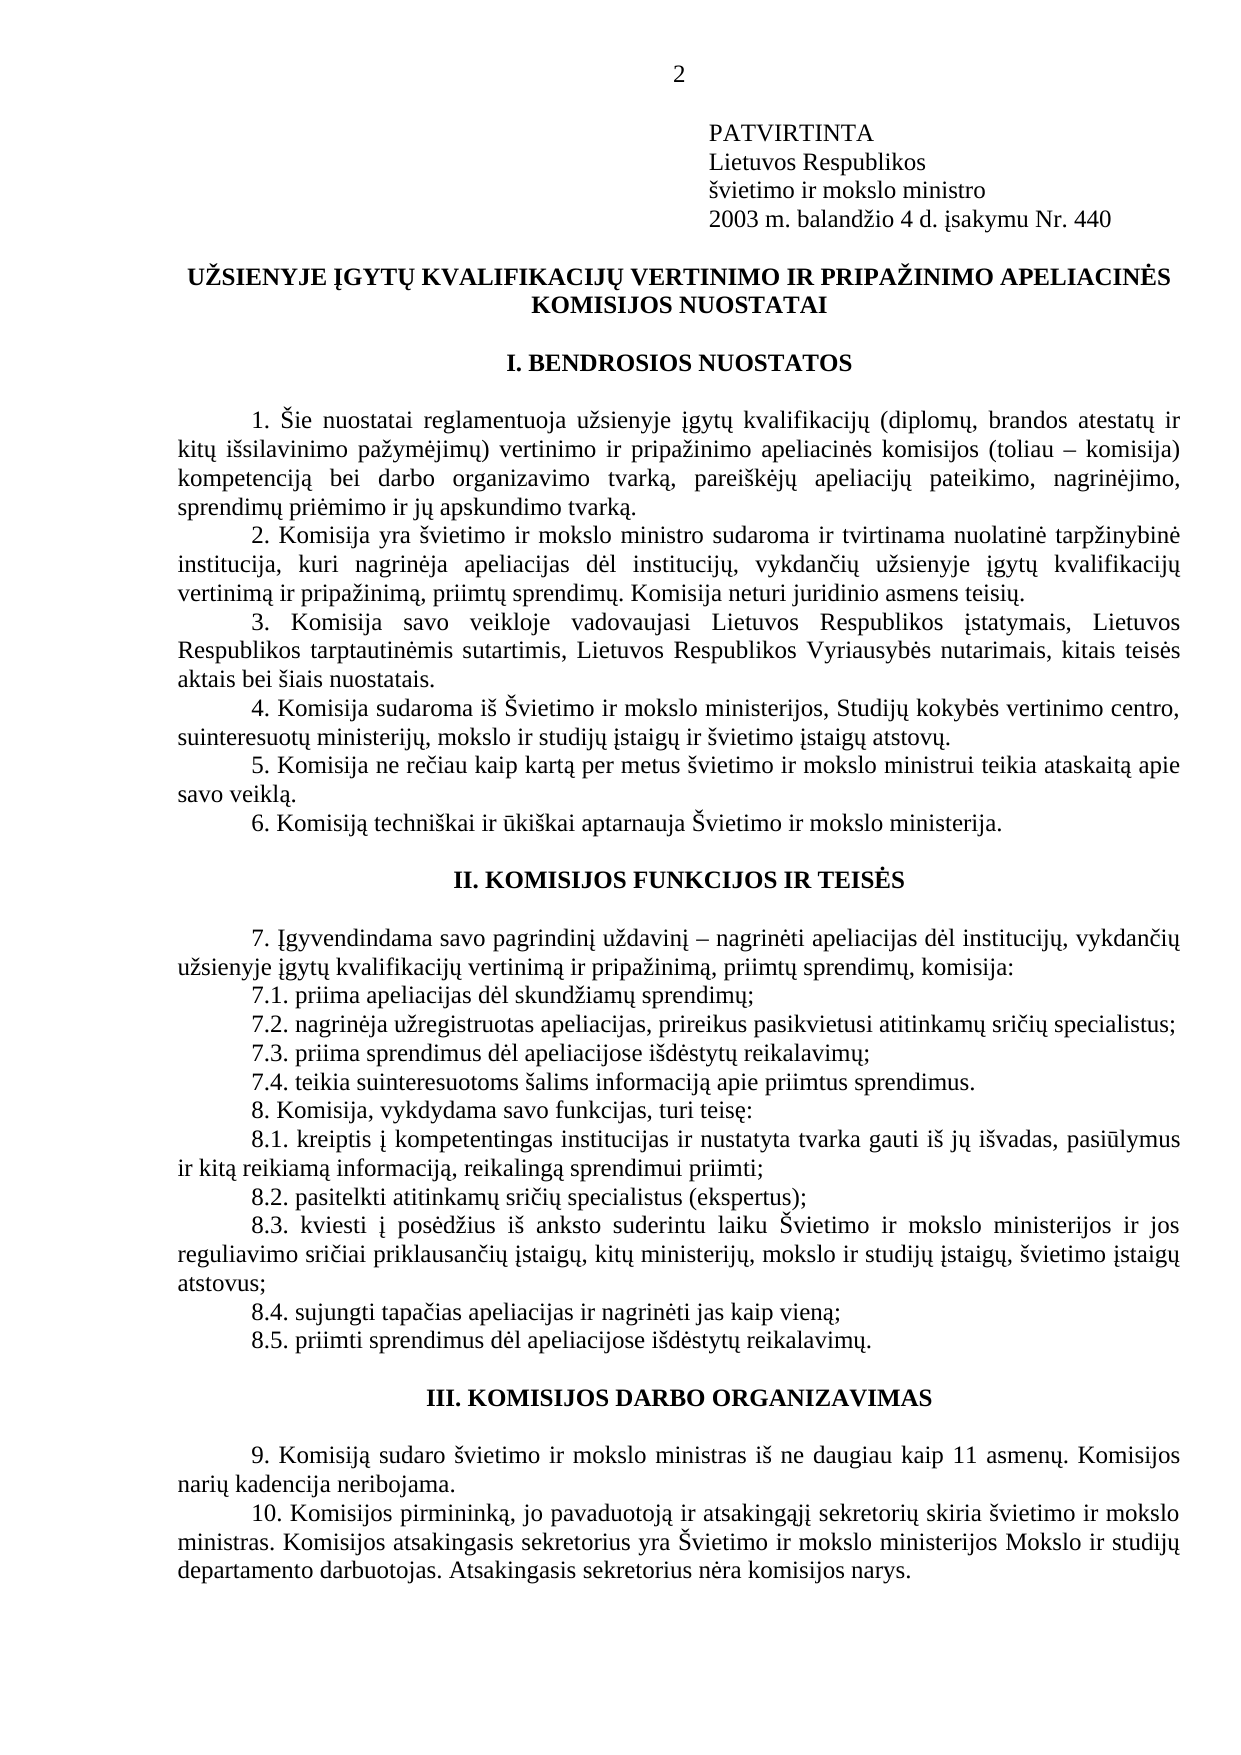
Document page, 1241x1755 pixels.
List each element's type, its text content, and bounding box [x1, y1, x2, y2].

text 8.1. kreiptis į kompetentingas institucijas ir nustatyta tvarka gauti iš jų išvadas, pasiūlymus ir kitą reikiamą informaciją, reikalingą sprendimui priimti; [177, 1124, 1181, 1182]
text švietimo ir mokslo ministro [177, 176, 1181, 204]
text 2. Komisija yra švietimo ir mokslo ministro sudaroma ir tvirtinama nuolatinė tarpžinybinė institucija, kuri nagrinėja apeliacijas dėl institucijų, vykdančių užsienyje įgytų kvalifikacijų vertinimą ir pripažinimą, priimtų sprendimų. Komisija neturi juridinio asmens teisių. [177, 521, 1181, 607]
text III. KOMISIJOS DARBO ORGANIZAVIMAS [177, 1383, 1181, 1412]
text 7.4. teikia suinteresuotoms šalims informaciją apie priimtus sprendimus. [177, 1067, 1181, 1096]
text 7.3. priima sprendimus dėl apeliacijose išdėstytų reikalavimų; [177, 1038, 1181, 1067]
text 7.1. priima apeliacijas dėl skundžiamų sprendimų; [177, 981, 1181, 1009]
text Lietuvos Respublikos [177, 147, 1181, 176]
text Patvirtinta [177, 118, 1181, 147]
text 6. Komisiją techniškai ir ūkiškai aptarnauja Švietimo ir mokslo ministerija. [177, 808, 1181, 837]
text 1. Šie nuostatai reglamentuoja užsienyje įgytų kvalifikacijų (diplomų, brandos atestatų ir kitų išsilavinimo pažymėjimų) vertinimo ir pripažinimo apeliacinės komisijos (toliau – komisija) kompetenciją bei darbo organizavimo tvarką, pareiškėjų apeliacijų pateikimo, nagrinėjimo, sprendimų priėmimo ir jų apskundimo tvarką. [177, 406, 1181, 521]
text I. BENDROSIOS NUOSTATOS [177, 348, 1181, 377]
text 7.2. nagrinėja užregistruotas apeliacijas, prireikus pasikvietusi atitinkamų sričių specialistus; [177, 1009, 1181, 1038]
text 7. Įgyvendindama savo pagrindinį uždavinį – nagrinėti apeliacijas dėl institucijų, vykdančių užsienyje įgytų kvalifikacijų vertinimą ir pripažinimą, priimtų sprendimų, komisija: [177, 923, 1181, 981]
text UŽSIENYJE ĮGYTŲ KVALIFIKACIJŲ VERTINIMO IR PRIPAŽINIMO APELIACINĖS KOMISIJOS NUOSTATAI [177, 262, 1181, 319]
text 3. Komisija savo veikloje vadovaujasi Lietuvos Respublikos įstatymais, Lietuvos Respublikos tarptautinėmis sutartimis, Lietuvos Respublikos Vyriausybės nutarimais, kitais teisės aktais bei šiais nuostatais. [177, 607, 1181, 693]
text 8. Komisija, vykdydama savo funkcijas, turi teisę: [177, 1096, 1181, 1124]
text II. KOMISIJOS FUNKCIJOS IR TEISĖS [177, 866, 1181, 894]
text 9. Komisiją sudaro švietimo ir mokslo ministras iš ne daugiau kaip 11 asmenų. Komisijos narių kadencija neribojama. [177, 1441, 1181, 1498]
text 2003 m. balandžio 4 d. įsakymu Nr. 440 [177, 204, 1181, 233]
text 4. Komisija sudaroma iš Švietimo ir mokslo ministerijos, Studijų kokybės vertinimo centro, suinteresuotų ministerijų, mokslo ir studijų įstaigų ir švietimo įstaigų atstovų. [177, 693, 1181, 751]
text 8.2. pasitelkti atitinkamų sričių specialistus (ekspertus); [177, 1182, 1181, 1211]
text 8.3. kviesti į posėdžius iš anksto suderintu laiku Švietimo ir mokslo ministerijos ir jos reguliavimo sričiai priklausančių įstaigų, kitų ministerijų, mokslo ir studijų įstaigų, švietimo įstaigų atstovus; [177, 1211, 1181, 1297]
text 5. Komisija ne rečiau kaip kartą per metus švietimo ir mokslo ministrui teikia ataskaitą apie savo veiklą. [177, 751, 1181, 808]
text 8.5. priimti sprendimus dėl apeliacijose išdėstytų reikalavimų. [177, 1326, 1181, 1354]
text 10. Komisijos pirmininką, jo pavaduotoją ir atsakingąjį sekretorių skiria švietimo ir mokslo ministras. Komisijos atsakingasis sekretorius yra Švietimo ir mokslo ministerijos Mokslo ir studijų departamento darbuotojas. Atsakingasis sekretorius nėra komisijos narys. [177, 1498, 1181, 1584]
text 8.4. sujungti tapačias apeliacijas ir nagrinėti jas kaip vieną; [177, 1297, 1181, 1326]
